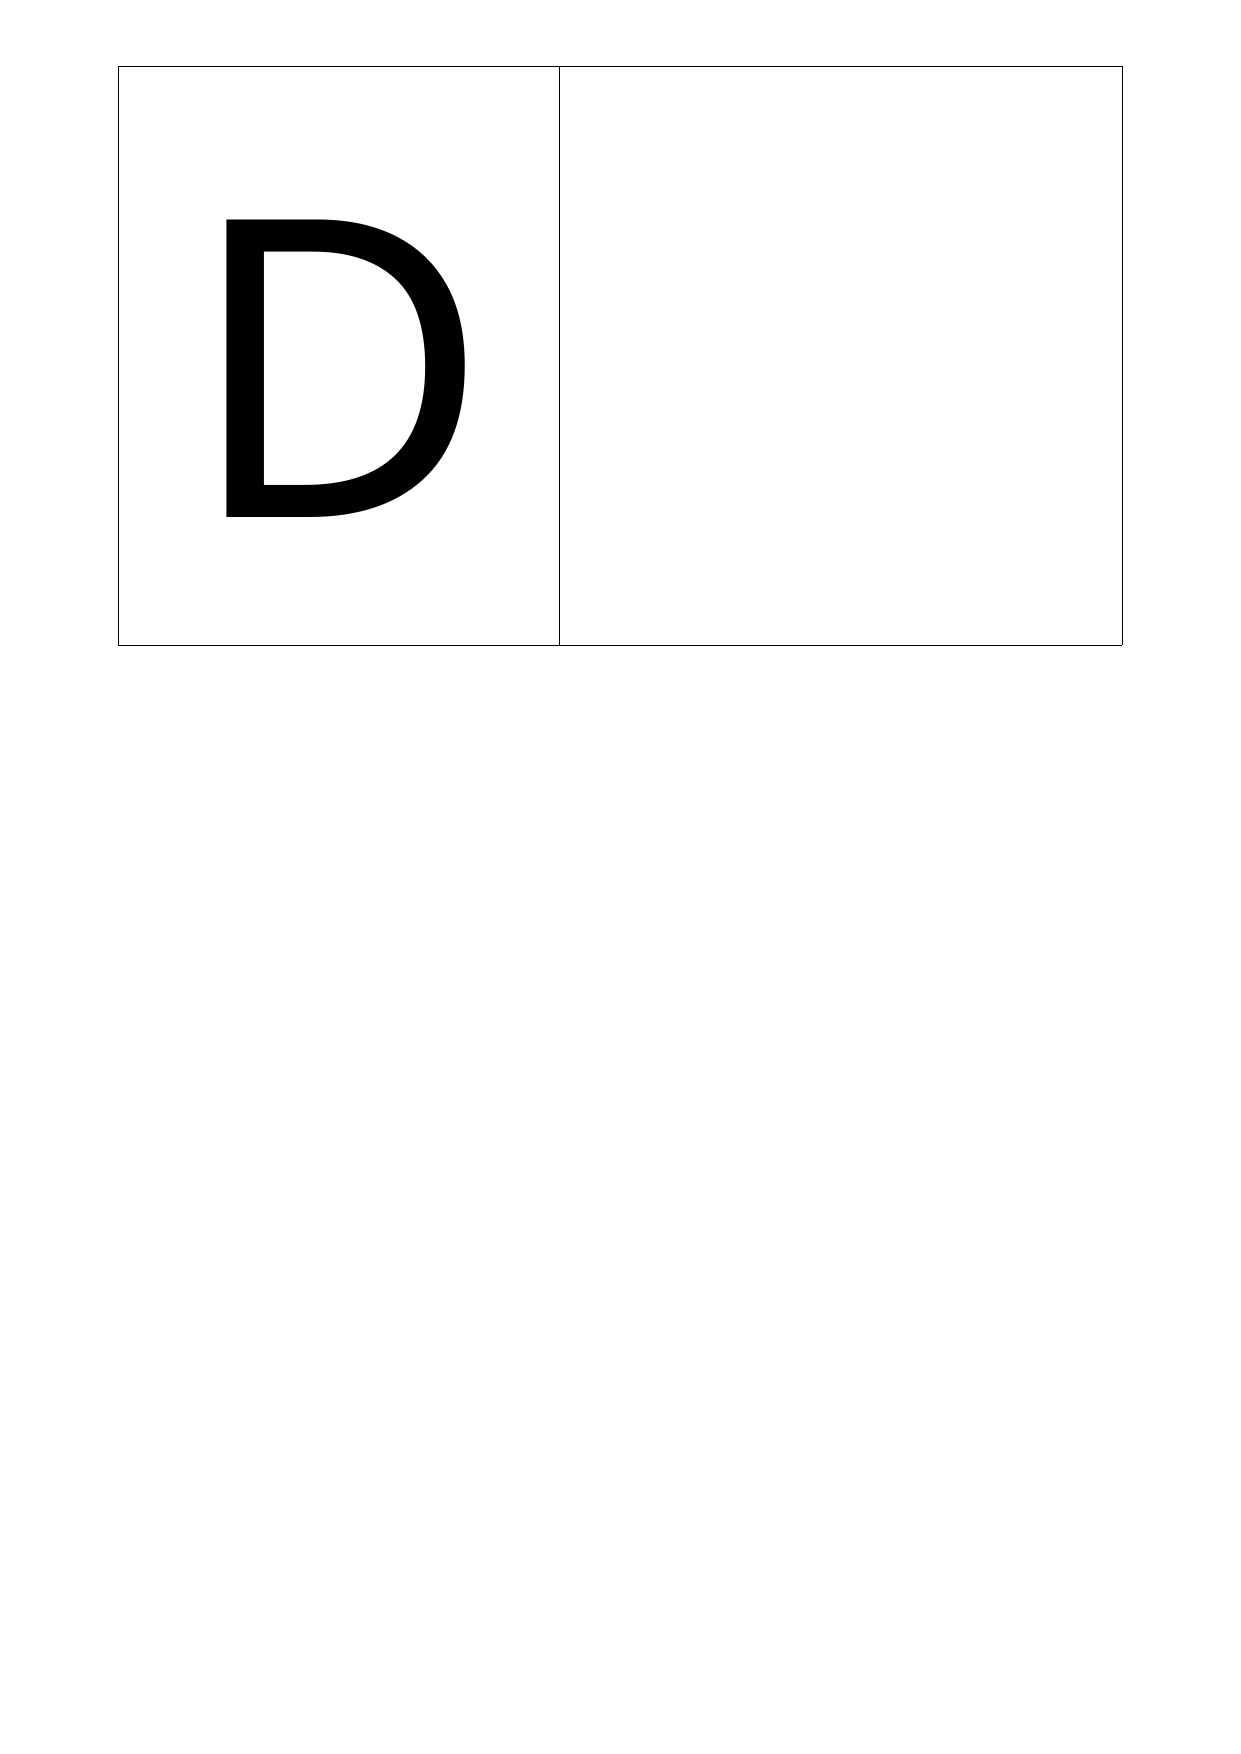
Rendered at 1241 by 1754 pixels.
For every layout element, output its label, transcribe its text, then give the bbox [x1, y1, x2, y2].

table_header [560, 67, 1122, 645]
table_header D [119, 67, 559, 645]
